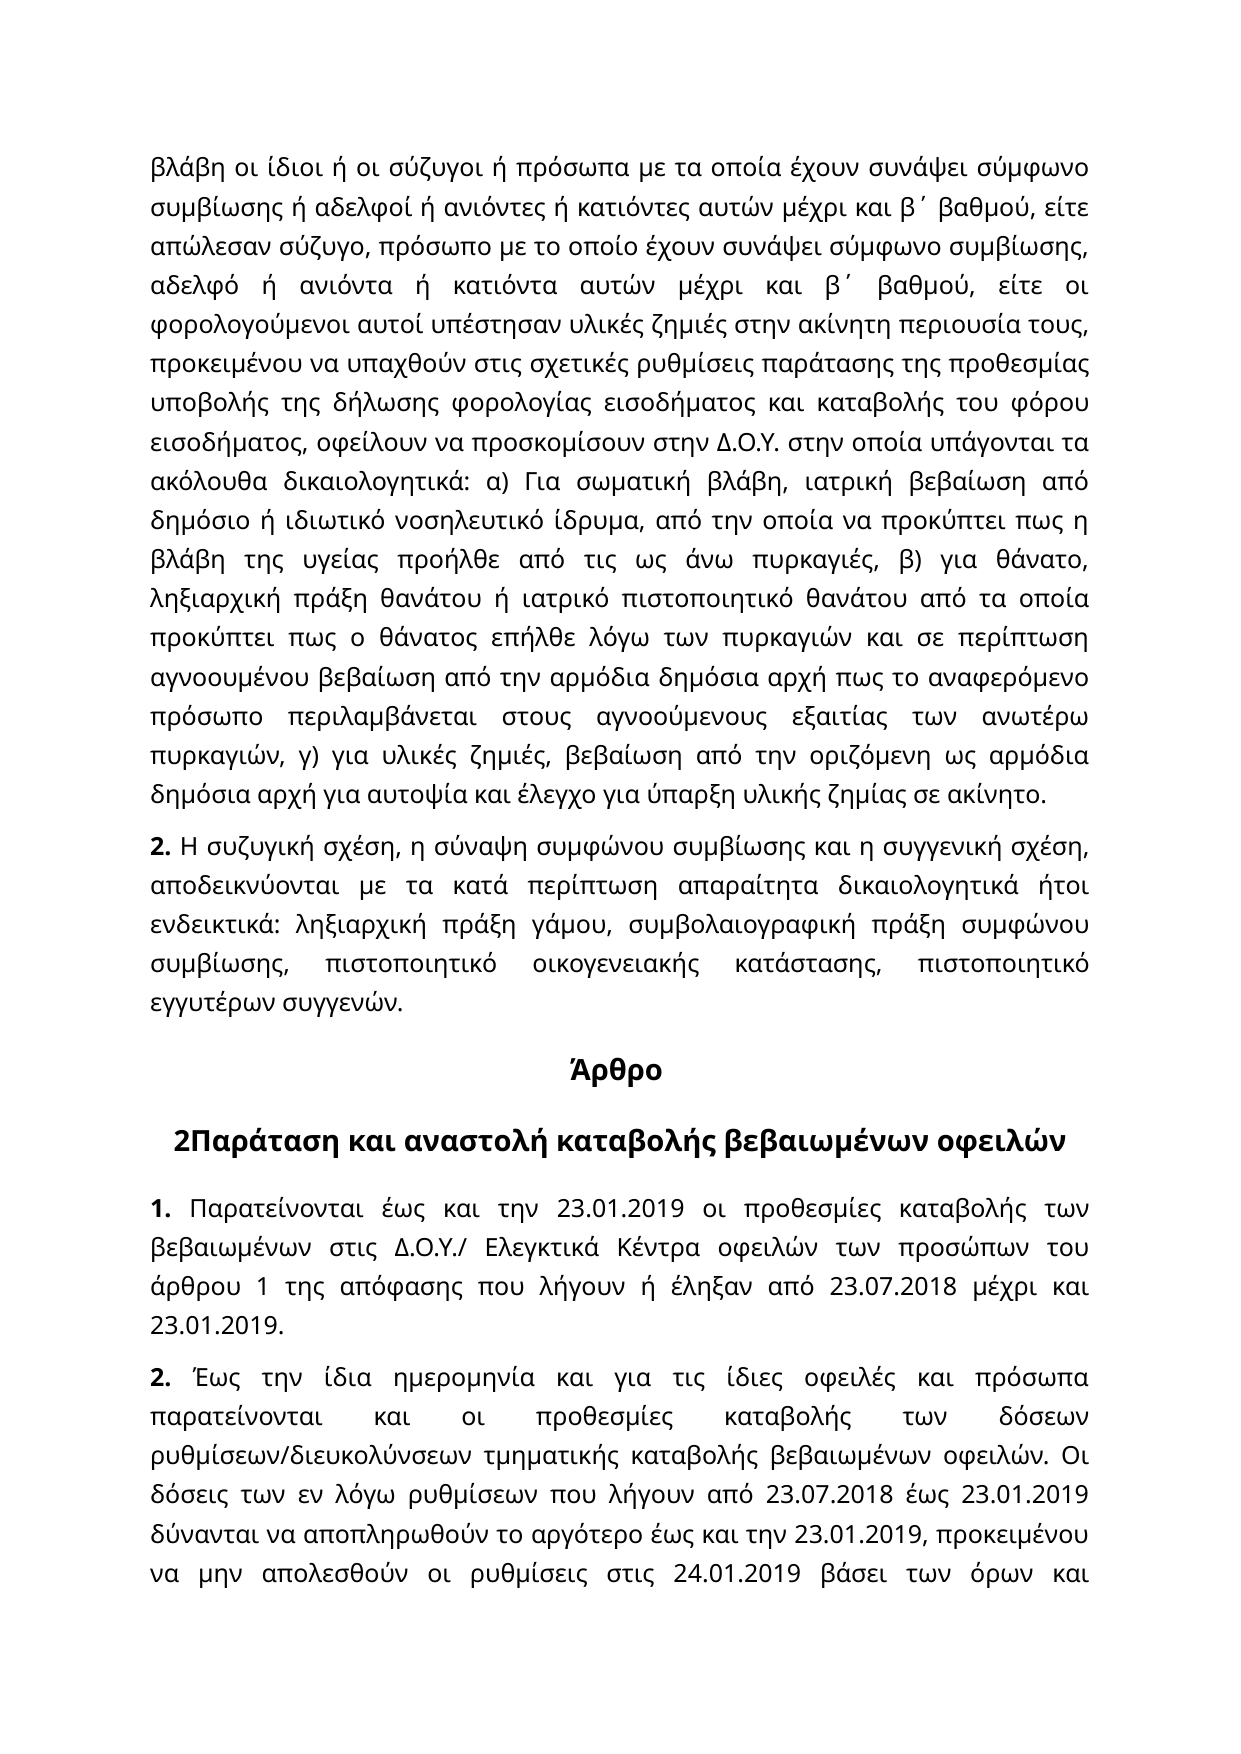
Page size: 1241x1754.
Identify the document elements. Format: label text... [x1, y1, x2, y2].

text 1. Παρατείνονται έως και την 23.01.2019 οι προθεσμίες καταβολής των βεβαιωμένων στις Δ.Ο.Υ./ Ελεγκτικά Κέντρα οφειλών των προσώπων του άρθρου 1 της απόφασης που λήγουν ή έληξαν από 23.07.2018 μέχρι και 23.01.2019. [150, 1190, 1090, 1342]
text 2. Έως την ίδια ημερομηνία και για τις ίδιες οφειλές και πρόσωπα παρατείνονται και οι προθεσμίες καταβολής των δόσεων ρυθμίσεων/διευκολύνσεων τμηματικής καταβολής βεβαιωμένων οφειλών. Οι δόσεις των εν λόγω ρυθμίσεων που λήγουν από 23.07.2018 έως 23.01.2019 δύνανται να αποπληρωθούν το αργότερο έως και την 23.01.2019, προκειμένου να μην απολεσθούν οι ρυθμίσεις στις 24.01.2019 βάσει των όρων και [150, 1359, 1090, 1589]
text 2. Η συζυγική σχέση, η σύναψη συμφώνου συμβίωσης και η συγγενική σχέση, αποδεικνύονται με τα κατά περίπτωση απαραίτητα δικαιολογητικά ήτοι ενδεικτικά: ληξιαρχική πράξη γάμου, συμβολαιογραφική πράξη συμφώνου συμβίωσης, πιστοποιητικό οικογενειακής κατάστασης, πιστοποιητικό εγγυτέρων συγγενών. [150, 828, 1090, 1019]
subtitle Άρθρο [150, 1049, 1090, 1089]
subtitle 2Παράταση και αναστολή καταβολής βεβαιωμένων οφειλών [150, 1120, 1090, 1159]
text βλάβη οι ίδιοι ή οι σύζυγοι ή πρόσωπα με τα οποία έχουν συνάψει σύμφωνο συμβίωσης ή αδελφοί ή ανιόντες ή κατιόντες αυτών μέχρι και β΄ βαθμού, είτε απώλεσαν σύζυγο, πρόσωπο με το οποίο έχουν συνάψει σύμφωνο συμβίωσης, αδελφό ή ανιόντα ή κατιόντα αυτών μέχρι και β΄ βαθμού, είτε οι φορολογούμενοι αυτοί υπέστησαν υλικές ζημιές στην ακίνητη περιουσία τους, προκειμένου να υπαχθούν στις σχετικές ρυθμίσεις παράτασης της προθεσμίας υποβολής της δήλωσης φορολογίας εισοδήματος και καταβολής του φόρου εισοδήματος, οφείλουν να προσκομίσουν στην Δ.Ο.Υ. στην οποία υπάγονται τα ακόλουθα δικαιολογητικά: α) Για σωματική βλάβη, ιατρική βεβαίωση από δημόσιο ή ιδιωτικό νοσηλευτικό ίδρυμα, από την οποία να προκύπτει πως η βλάβη της υγείας προήλθε από τις ως άνω πυρκαγιές, β) για θάνατο, ληξιαρχική πράξη θανάτου ή ιατρικό πιστοποιητικό θανάτου από τα οποία προκύπτει πως ο θάνατος επήλθε λόγω των πυρκαγιών και σε περίπτωση αγνοουμένου βεβαίωση από την αρμόδια δημόσια αρχή πως το αναφερόμενο πρόσωπο περιλαμβάνεται στους αγνοούμενους εξαιτίας των ανωτέρω πυρκαγιών, γ) για υλικές ζημιές, βεβαίωση από την οριζόμενη ως αρμόδια δημόσια αρχή για αυτοψία και έλεγχο για ύπαρξη υλικής ζημίας σε ακίνητο. [150, 150, 1090, 811]
